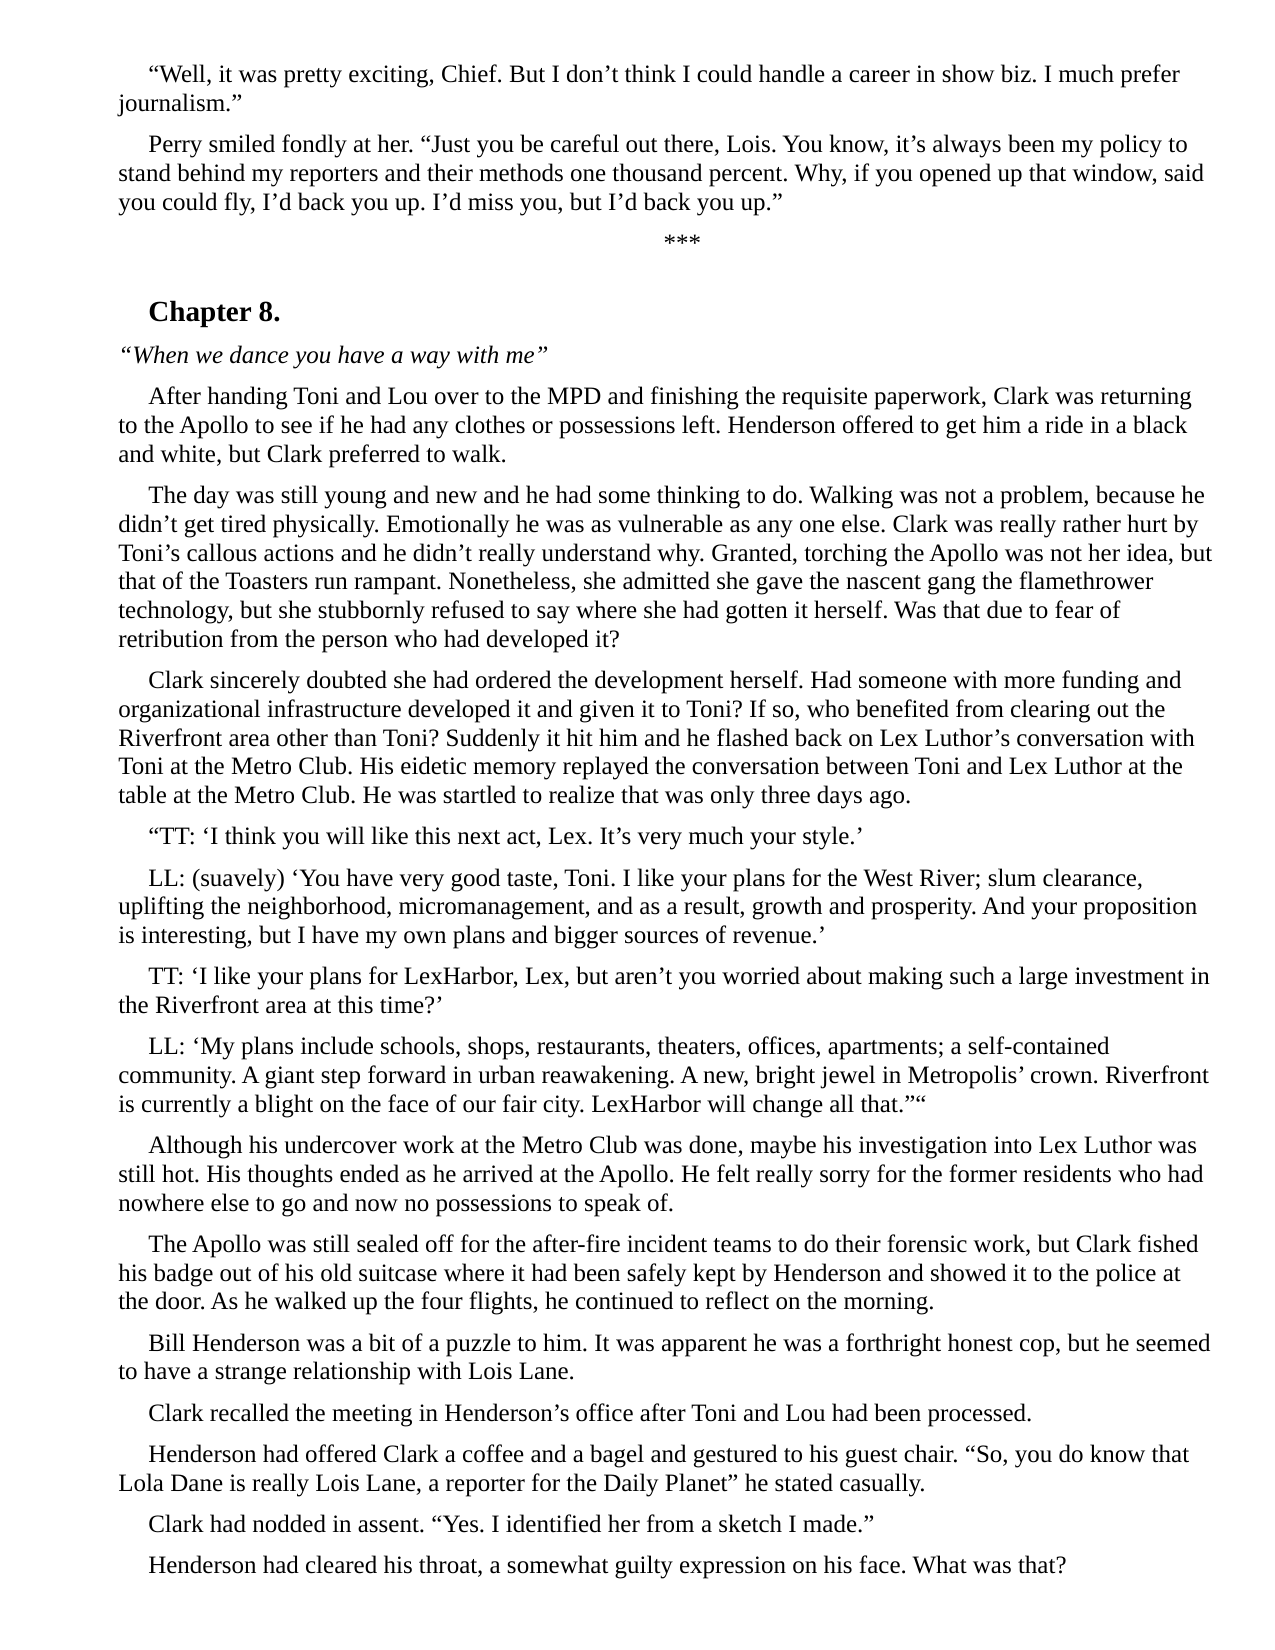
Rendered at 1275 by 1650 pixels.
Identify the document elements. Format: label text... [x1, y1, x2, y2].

text Although his undercover work at the Metro Club was done, maybe his investigation into Lex Luthor was still hot. His thoughts ended as he arrived at the Apollo. He felt really sorry for the former residents who had nowhere else to go and now no possessions to speak of. [118, 1130, 1216, 1216]
text Perry smiled fondly at her. “Just you be careful out there, Lois. You know, it’s always been my policy to stand behind my reporters and their methods one thousand percent. Why, if you opened up that window, said you could fly, I’d back you up. I’d miss you, but I’d back you up.” [118, 129, 1216, 215]
text The Apollo was still sealed off for the after-fire incident teams to do their forensic work, but Clark fished his badge out of his old suitcase where it had been safely kept by Henderson and showed it to the police at the door. As he walked up the four flights, he continued to reflect on the morning. [118, 1229, 1216, 1315]
text Bill Henderson was a bit of a puzzle to him. It was apparent he was a forthright honest cop, but he seemed to have a strange relationship with Lois Lane. [118, 1328, 1216, 1385]
text After handing Toni and Lou over to the MPD and finishing the requisite paperwork, Clark was returning to the Apollo to see if he had any clothes or possessions left. Henderson offered to get him a ride in a black and white, but Clark preferred to walk. [118, 381, 1216, 468]
text “When we dance you have a way with me” [118, 340, 1216, 369]
text Henderson had offered Clark a coffee and a bagel and gestured to his guest chair. “So, you do know that Lola Dane is really Lois Lane, a reporter for the Daily Planet” he stated casually. [118, 1439, 1216, 1496]
text “Well, it was pretty exciting, Chief. But I don’t think I could handle a career in show biz. I much prefer journalism.” [118, 59, 1216, 117]
text LL: (suavely) ‘You have very good taste, Toni. I like your plans for the West River; slum clearance, uplifting the neighborhood, micromanagement, and as a result, growth and prosperity. And your proposition is interesting, but I have my own plans and bigger sources of revenue.’ [118, 863, 1216, 949]
text TT: ‘I like your plans for LexHarbor, Lex, but aren’t you worried about making such a large investment in the Riverfront area at this time?’ [118, 961, 1216, 1019]
text Henderson had cleared his throat, a somewhat guilty expression on his face. What was that? [118, 1550, 1216, 1579]
text “TT: ‘I think you will like this next act, Lex. It’s very much your style.’ [118, 821, 1216, 850]
text Clark sincerely doubted she had ordered the development herself. Had someone with more funding and organizational infrastructure developed it and given it to Toni? If so, who benefited from clearing out the Riverfront area other than Toni? Suddenly it hit him and he flashed back on Lex Luthor’s conversation with Toni at the Metro Club. His eidetic memory replayed the conversation between Toni and Lex Luthor at the table at the Metro Club. He was startled to realize that was only three days ago. [118, 665, 1216, 809]
text Clark had nodded in assent. “Yes. I identified her from a sketch I made.” [118, 1509, 1216, 1538]
text LL: ‘My plans include schools, shops, restaurants, theaters, offices, apartments; a self-contained community. A giant step forward in urban reawakening. A new, bright jewel in Metropolis’ crown. Riverfront is currently a blight on the face of our fair city. LexHarbor will change all that.”“ [118, 1031, 1216, 1118]
subtitle Chapter 8. [118, 294, 1216, 328]
text Clark recalled the meeting in Henderson’s office after Toni and Lou had been processed. [118, 1398, 1216, 1426]
text The day was still young and new and he had some thinking to do. Walking was not a problem, because he didn’t get tired physically. Emotionally he was as vulnerable as any one else. Clark was really rather hurt by Toni’s callous actions and he didn’t really understand why. Granted, torching the Apollo was not her idea, but that of the Toasters run rampant. Nonetheless, she admitted she gave the nascent gang the flamethrower technology, but she stubbornly refused to say where she had gotten it herself. Was that due to fear of retribution from the person who had developed it? [118, 480, 1216, 653]
text *** [118, 228, 1216, 257]
